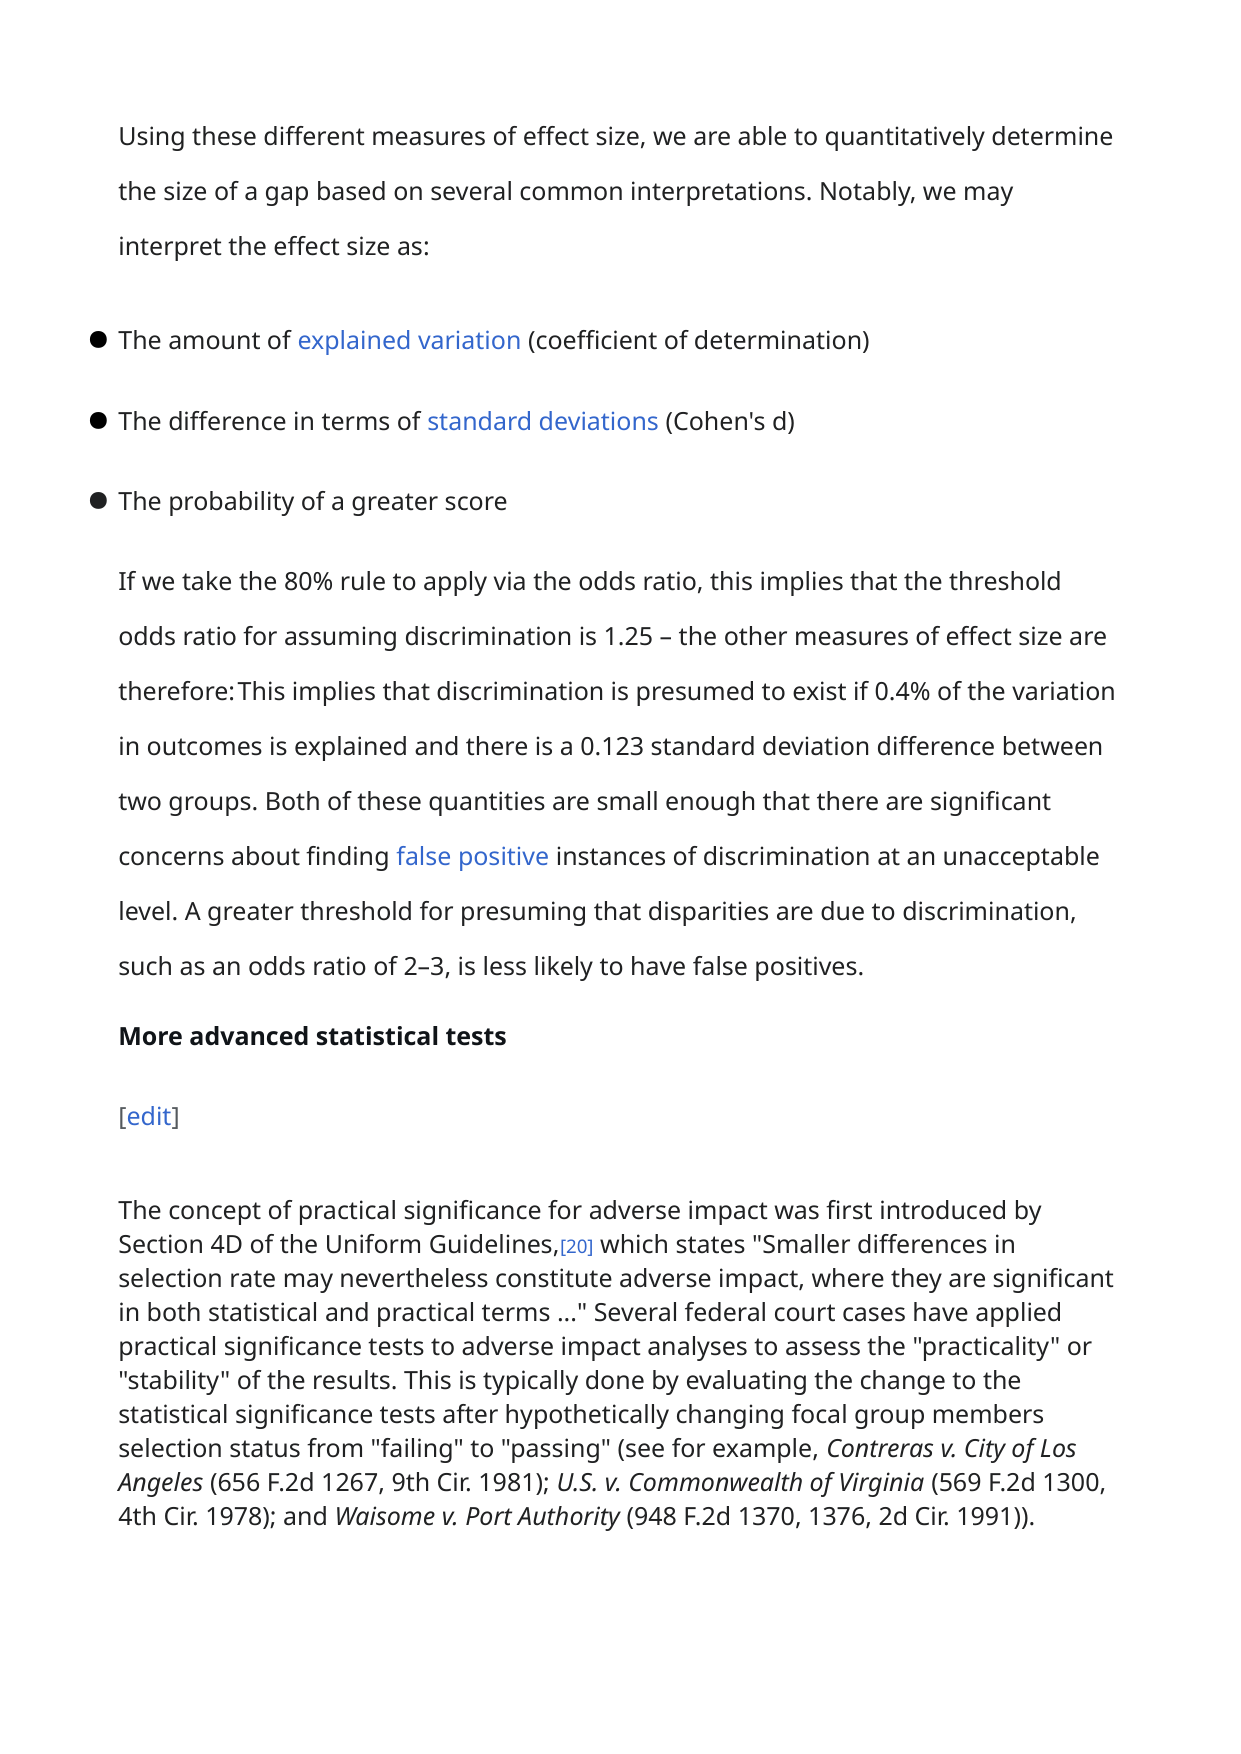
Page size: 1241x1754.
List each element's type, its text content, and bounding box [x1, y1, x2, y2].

list The probability of a greater score [118, 483, 1122, 517]
list The amount of explained variation (coefficient of determination) [118, 323, 1122, 357]
subtitle More advanced statistical tests [118, 1019, 1122, 1053]
text Using these different measures of effect size, we are able to quantitatively determine the size of a gap based on several common interpretations. Notably, we may interpret the effect size as: [118, 118, 1122, 262]
text If we take the 80% rule to apply via the odds ratio, this implies that the threshold odds ratio for assuming discrimination is 1.25 – the other measures of effect size are therefore:This implies that discrimination is presumed to exist if 0.4% of the variation in outcomes is explained and there is a 0.123 standard deviation difference between two groups. Both of these quantities are small enough that there are significant concerns about finding false positive instances of discrimination at an unacceptable level. A greater threshold for presuming that disparities are due to discrimination, such as an odds ratio of 2–3, is less likely to have false positives. [118, 563, 1122, 983]
text The concept of practical significance for adverse impact was first introduced by Section 4D of the Uniform Guidelines,[20] which states "Smaller differences in selection rate may nevertheless constitute adverse impact, where they are significant in both statistical and practical terms ..." Several federal court cases have applied practical significance tests to adverse impact analyses to assess the "practicality" or "stability" of the results. This is typically done by evaluating the change to the statistical significance tests after hypothetically changing focal group members selection status from "failing" to "passing" (see for example, Contreras v. City of Los Angeles (656 F.2d 1267, 9th Cir. 1981); U.S. v. Commonwealth of Virginia (569 F.2d 1300, 4th Cir. 1978); and Waisome v. Port Authority (948 F.2d 1370, 1376, 2d Cir. 1991)). [118, 1192, 1122, 1533]
text [edit] [118, 1098, 1122, 1132]
list The difference in terms of standard deviations (Cohen's d) [118, 403, 1122, 437]
